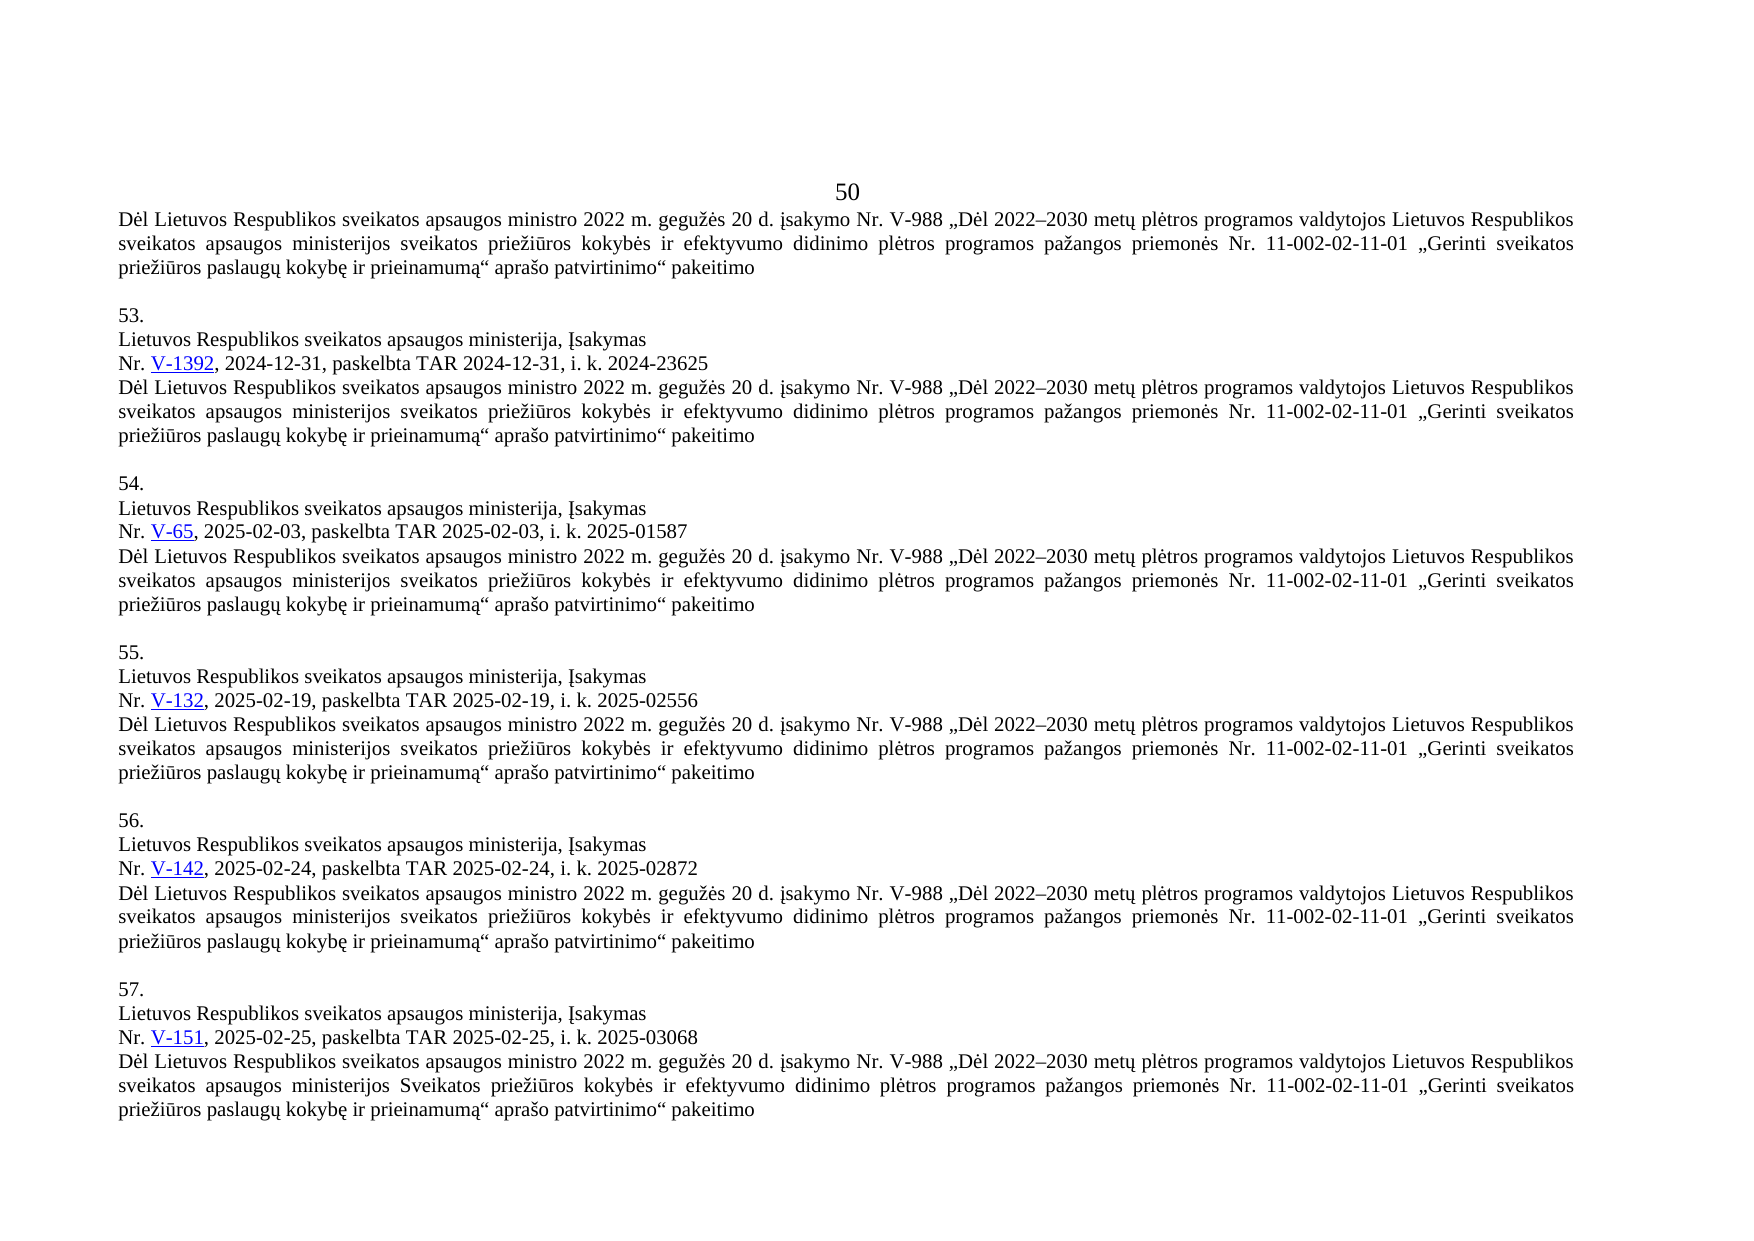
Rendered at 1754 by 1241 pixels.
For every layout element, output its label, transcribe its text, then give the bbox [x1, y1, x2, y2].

text Dėl Lietuvos Respublikos sveikatos apsaugos ministro 2022 m. gegužės 20 d. įsakymo Nr. V-988 „Dėl 2022–2030 metų plėtros programos valdytojos Lietuvos Respublikos sveikatos apsaugos ministerijos sveikatos priežiūros kokybės ir efektyvumo didinimo plėtros programos pažangos priemonės Nr. 11-002-02-11-01 „Gerinti sveikatos priežiūros paslaugų kokybę ir prieinamumą“ aprašo patvirtinimo“ pakeitimo [118, 375, 1577, 447]
text 54. [118, 471, 1577, 495]
text Lietuvos Respublikos sveikatos apsaugos ministerija, Įsakymas [118, 664, 1577, 688]
text 57. [118, 977, 1577, 1001]
text Dėl Lietuvos Respublikos sveikatos apsaugos ministro 2022 m. gegužės 20 d. įsakymo Nr. V-988 „Dėl 2022–2030 metų plėtros programos valdytojos Lietuvos Respublikos sveikatos apsaugos ministerijos sveikatos priežiūros kokybės ir efektyvumo didinimo plėtros programos pažangos priemonės Nr. 11-002-02-11-01 „Gerinti sveikatos priežiūros paslaugų kokybę ir prieinamumą“ aprašo patvirtinimo“ pakeitimo [118, 543, 1577, 616]
text 55. [118, 640, 1577, 664]
text Dėl Lietuvos Respublikos sveikatos apsaugos ministro 2022 m. gegužės 20 d. įsakymo Nr. V-988 „Dėl 2022–2030 metų plėtros programos valdytojos Lietuvos Respublikos sveikatos apsaugos ministerijos sveikatos priežiūros kokybės ir efektyvumo didinimo plėtros programos pažangos priemonės Nr. 11-002-02-11-01 „Gerinti sveikatos priežiūros paslaugų kokybę ir prieinamumą“ aprašo patvirtinimo“ pakeitimo [118, 712, 1577, 784]
text Dėl Lietuvos Respublikos sveikatos apsaugos ministro 2022 m. gegužės 20 d. įsakymo Nr. V-988 „Dėl 2022–2030 metų plėtros programos valdytojos Lietuvos Respublikos sveikatos apsaugos ministerijos sveikatos priežiūros kokybės ir efektyvumo didinimo plėtros programos pažangos priemonės Nr. 11-002-02-11-01 „Gerinti sveikatos priežiūros paslaugų kokybę ir prieinamumą“ aprašo patvirtinimo“ pakeitimo [118, 880, 1577, 953]
text Lietuvos Respublikos sveikatos apsaugos ministerija, Įsakymas [118, 495, 1577, 519]
text Dėl Lietuvos Respublikos sveikatos apsaugos ministro 2022 m. gegužės 20 d. įsakymo Nr. V-988 „Dėl 2022–2030 metų plėtros programos valdytojos Lietuvos Respublikos sveikatos apsaugos ministerijos sveikatos priežiūros kokybės ir efektyvumo didinimo plėtros programos pažangos priemonės Nr. 11-002-02-11-01 „Gerinti sveikatos priežiūros paslaugų kokybę ir prieinamumą“ aprašo patvirtinimo“ pakeitimo [118, 207, 1577, 279]
text Lietuvos Respublikos sveikatos apsaugos ministerija, Įsakymas [118, 832, 1577, 856]
text Nr. V-1392, 2024-12-31, paskelbta TAR 2024-12-31, i. k. 2024-23625 [118, 351, 1577, 375]
text Nr. V-132, 2025-02-19, paskelbta TAR 2025-02-19, i. k. 2025-02556 [118, 688, 1577, 712]
text 53. [118, 303, 1577, 327]
text Nr. V-142, 2025-02-24, paskelbta TAR 2025-02-24, i. k. 2025-02872 [118, 856, 1577, 880]
text Nr. V-65, 2025-02-03, paskelbta TAR 2025-02-03, i. k. 2025-01587 [118, 519, 1577, 543]
text Lietuvos Respublikos sveikatos apsaugos ministerija, Įsakymas [118, 1001, 1577, 1025]
text Nr. V-151, 2025-02-25, paskelbta TAR 2025-02-25, i. k. 2025-03068 [118, 1025, 1577, 1049]
text 56. [118, 808, 1577, 832]
text Lietuvos Respublikos sveikatos apsaugos ministerija, Įsakymas [118, 327, 1577, 351]
text Dėl Lietuvos Respublikos sveikatos apsaugos ministro 2022 m. gegužės 20 d. įsakymo Nr. V-988 „Dėl 2022–2030 metų plėtros programos valdytojos Lietuvos Respublikos sveikatos apsaugos ministerijos Sveikatos priežiūros kokybės ir efektyvumo didinimo plėtros programos pažangos priemonės Nr. 11-002-02-11-01 „Gerinti sveikatos priežiūros paslaugų kokybę ir prieinamumą“ aprašo patvirtinimo“ pakeitimo [118, 1049, 1577, 1121]
